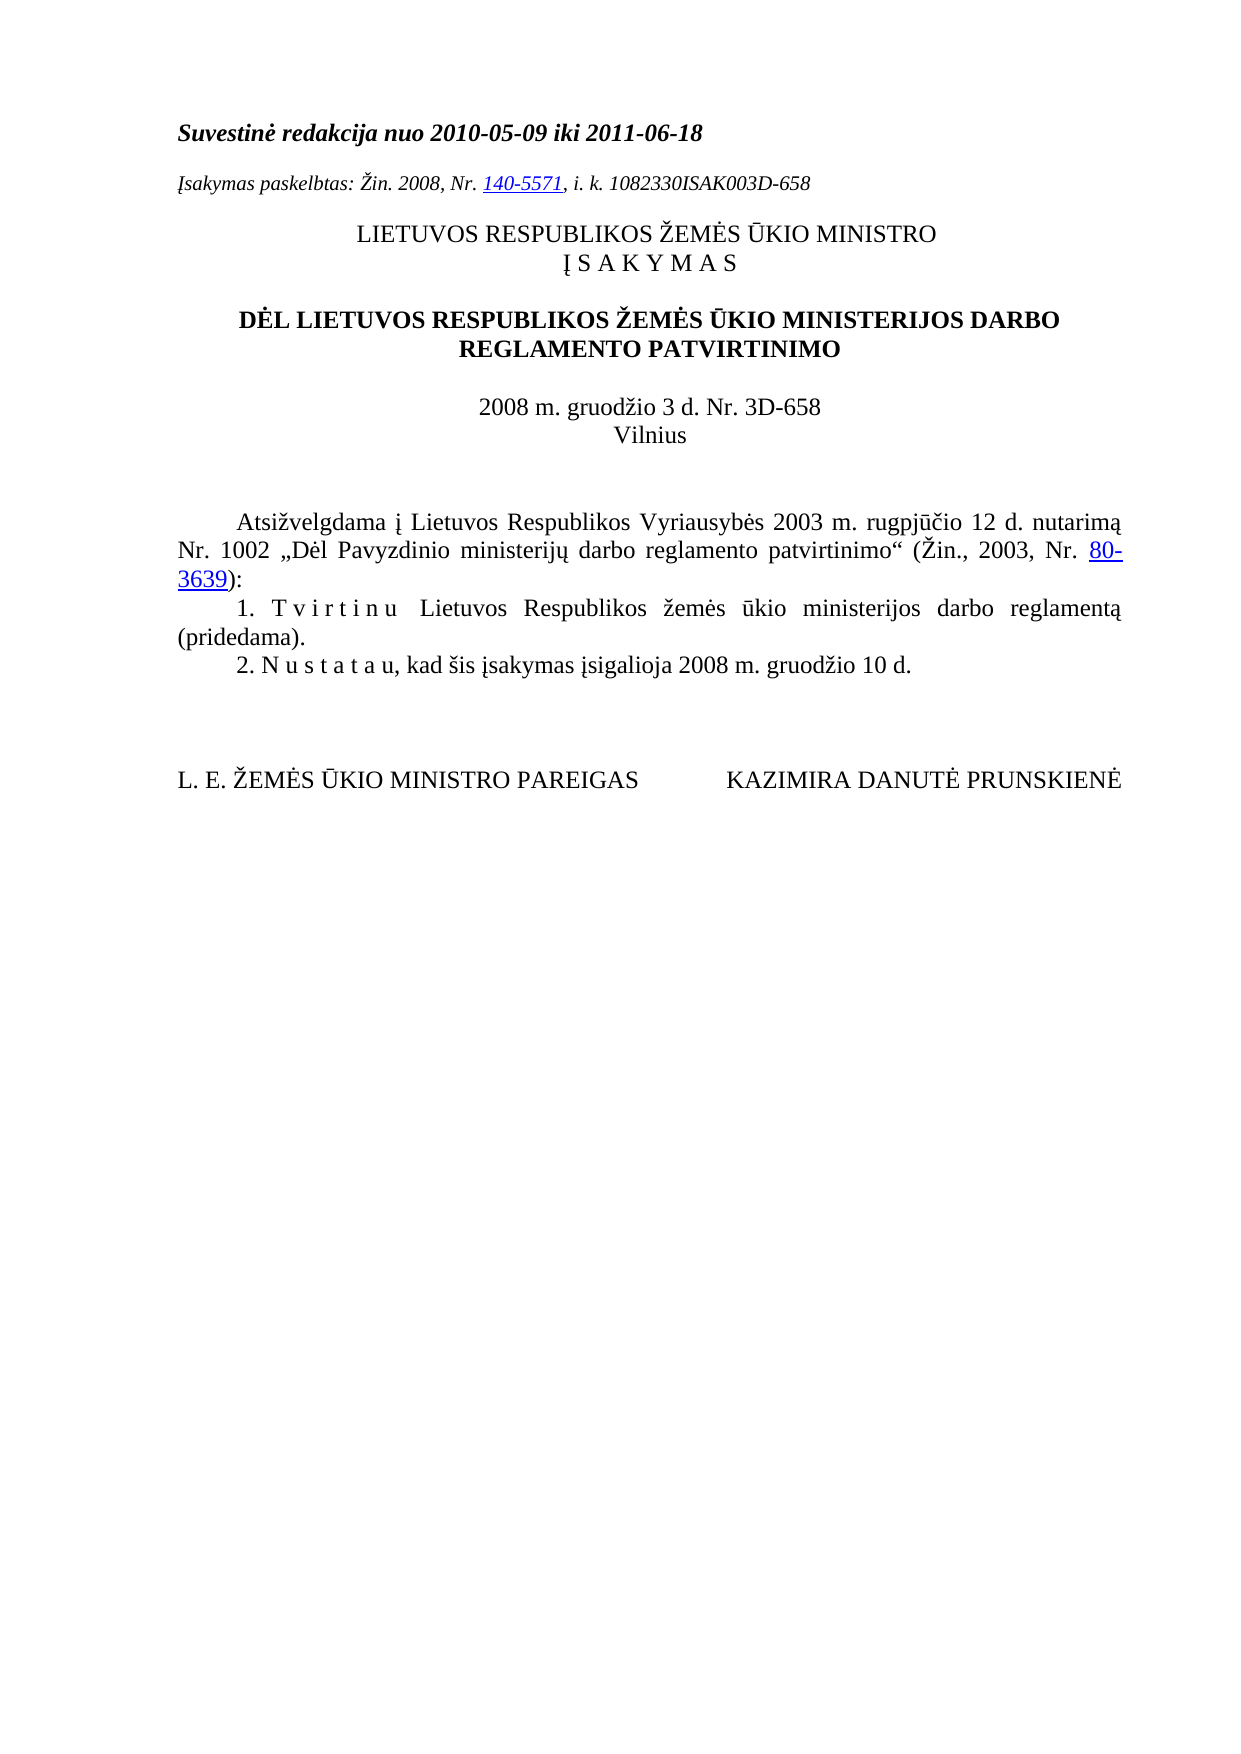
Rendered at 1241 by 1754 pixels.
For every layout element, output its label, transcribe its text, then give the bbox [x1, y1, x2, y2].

text 2. Nustatau, kad šis įsakymas įsigalioja 2008 m. gruodžio 10 d. [177, 650, 1122, 679]
text DĖL LIETUVOS RESPUBLIKOS ŽEMĖS ŪKIO MINISTERIJOS DARBO REGLAMENTO PATVIRTINIMO [177, 305, 1122, 363]
text Vilnius [177, 420, 1122, 449]
text L. E. ŽEMĖS ŪKIO MINISTRO PAREIGAS KAZIMIRA DANUTĖ PRUNSKIENĖ [177, 765, 1122, 794]
text Suvestinė redakcija nuo 2010-05-09 iki 2011-06-18 [177, 118, 1122, 147]
text Įsakymas paskelbtas: Žin. 2008, Nr. 140-5571, i. k. 1082330ISAK003D-658 [177, 171, 1122, 195]
text 1. Tvirtinu Lietuvos Respublikos žemės ūkio ministerijos darbo reglamentą (pridedama). [177, 593, 1122, 650]
text ĮSAKYMAS [177, 248, 1122, 277]
text Atsižvelgdama į Lietuvos Respublikos Vyriausybės 2003 m. rugpjūčio 12 d. nutarimą Nr. 1002 „Dėl Pavyzdinio ministerijų darbo reglamento patvirtinimo“ (Žin., 2003, Nr. 80-3639): [177, 507, 1122, 593]
text 2008 m. gruodžio 3 d. Nr. 3D-658 [177, 392, 1122, 420]
text LIETUVOS RESPUBLIKOS ŽEMĖS ŪKIO MINISTRO [177, 219, 1122, 248]
